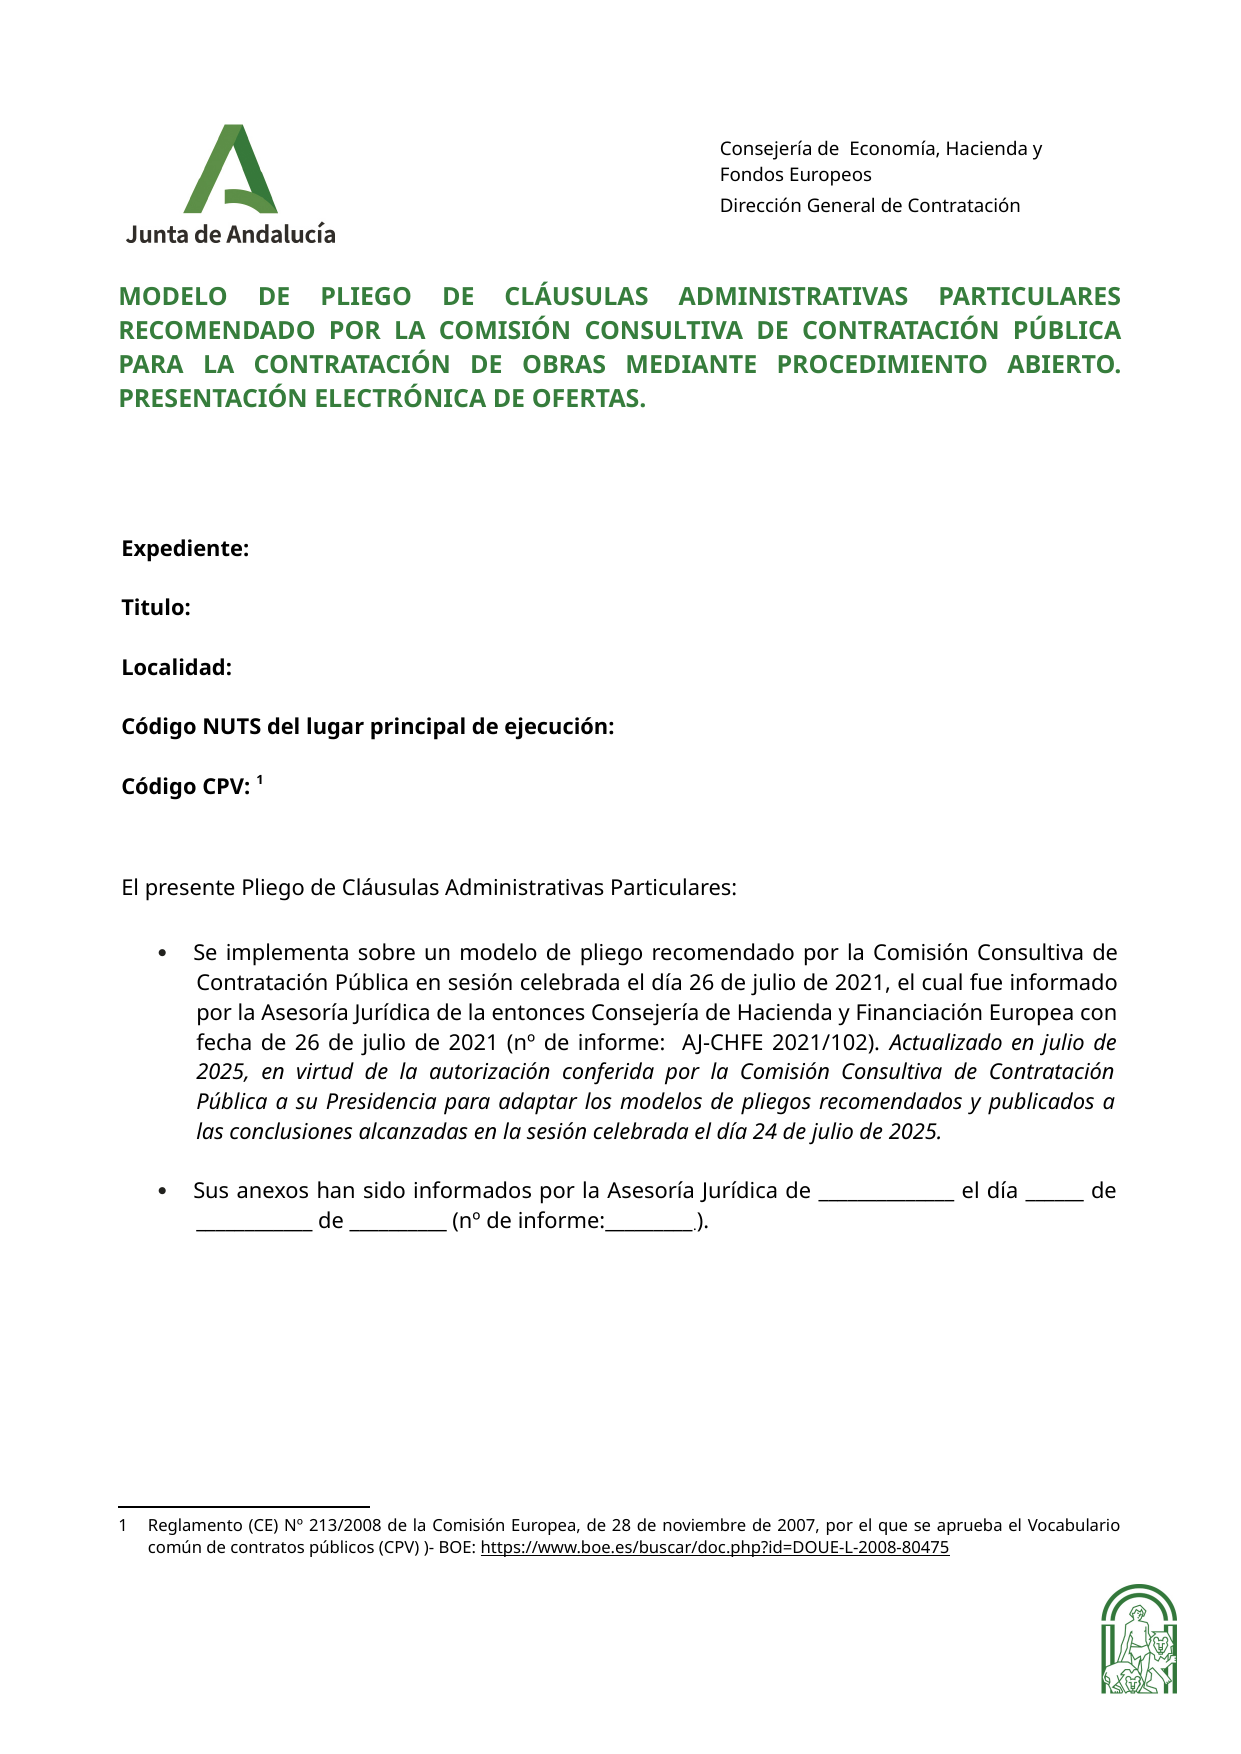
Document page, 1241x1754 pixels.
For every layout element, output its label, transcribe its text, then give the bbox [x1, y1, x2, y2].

picture [106, 108, 355, 259]
text Expediente: [118, 529, 1122, 562]
picture [1100, 1582, 1178, 1695]
text Reglamento (CE) Nº 213/2008 de la Comisión Europea, de 28 de noviembre de 2007, por el que se aprueba el Vocabulario común de contratos públicos (CPV) )- BOE: https://www.boe.es/buscar/doc.php?id=DOUE-L-2008-80475 [118, 1513, 1122, 1558]
text MODELO DE PLIEGO DE CLÁUSULAS ADMINISTRATIVAS PARTICULARES RECOMENDADO POR LA COMISIÓN CONSULTIVA DE CONTRATACIÓN PÚBLICA PARA LA CONTRATACIÓN DE OBRAS MEDIANTE PROCEDIMIENTO ABIERTO. PRESENTACIÓN ELECTRÓNICA DE OFERTAS. [118, 279, 1122, 415]
text El presente Pliego de Cláusulas Administrativas Particulares: [118, 869, 1122, 905]
text Código NUTS del lugar principal de ejecución: [118, 711, 1122, 741]
text Código CPV: [118, 771, 1122, 801]
text Titulo: [118, 592, 1122, 622]
text Localidad: [118, 652, 1122, 681]
list Se implementa sobre un modelo de pliego recomendado por la Comisión Consultiva de Contratación Pública en sesión celebrada el día 26 de julio de 2021, el cual fue informado por la Asesoría Jurídica de la entonces Consejería de Hacienda y Financiación Europea con fecha de 26 de julio de 2021 (nº de informe: AJ-CHFE 2021/102). Actualizado en julio de 2025, en virtud de la autorización conferida por la Comisión Consultiva de Contratación Pública a su Presidencia para adaptar los modelos de pliegos recomendados y publicados a las conclusiones alcanzadas en la sesión celebrada el día 24 de julio de 2025. [156, 934, 1122, 1146]
list Sus anexos han sido informados por la Asesoría Jurídica de ______________ el día ______ de ____________ de __________ (nº de informe:_________.). [156, 1172, 1122, 1238]
